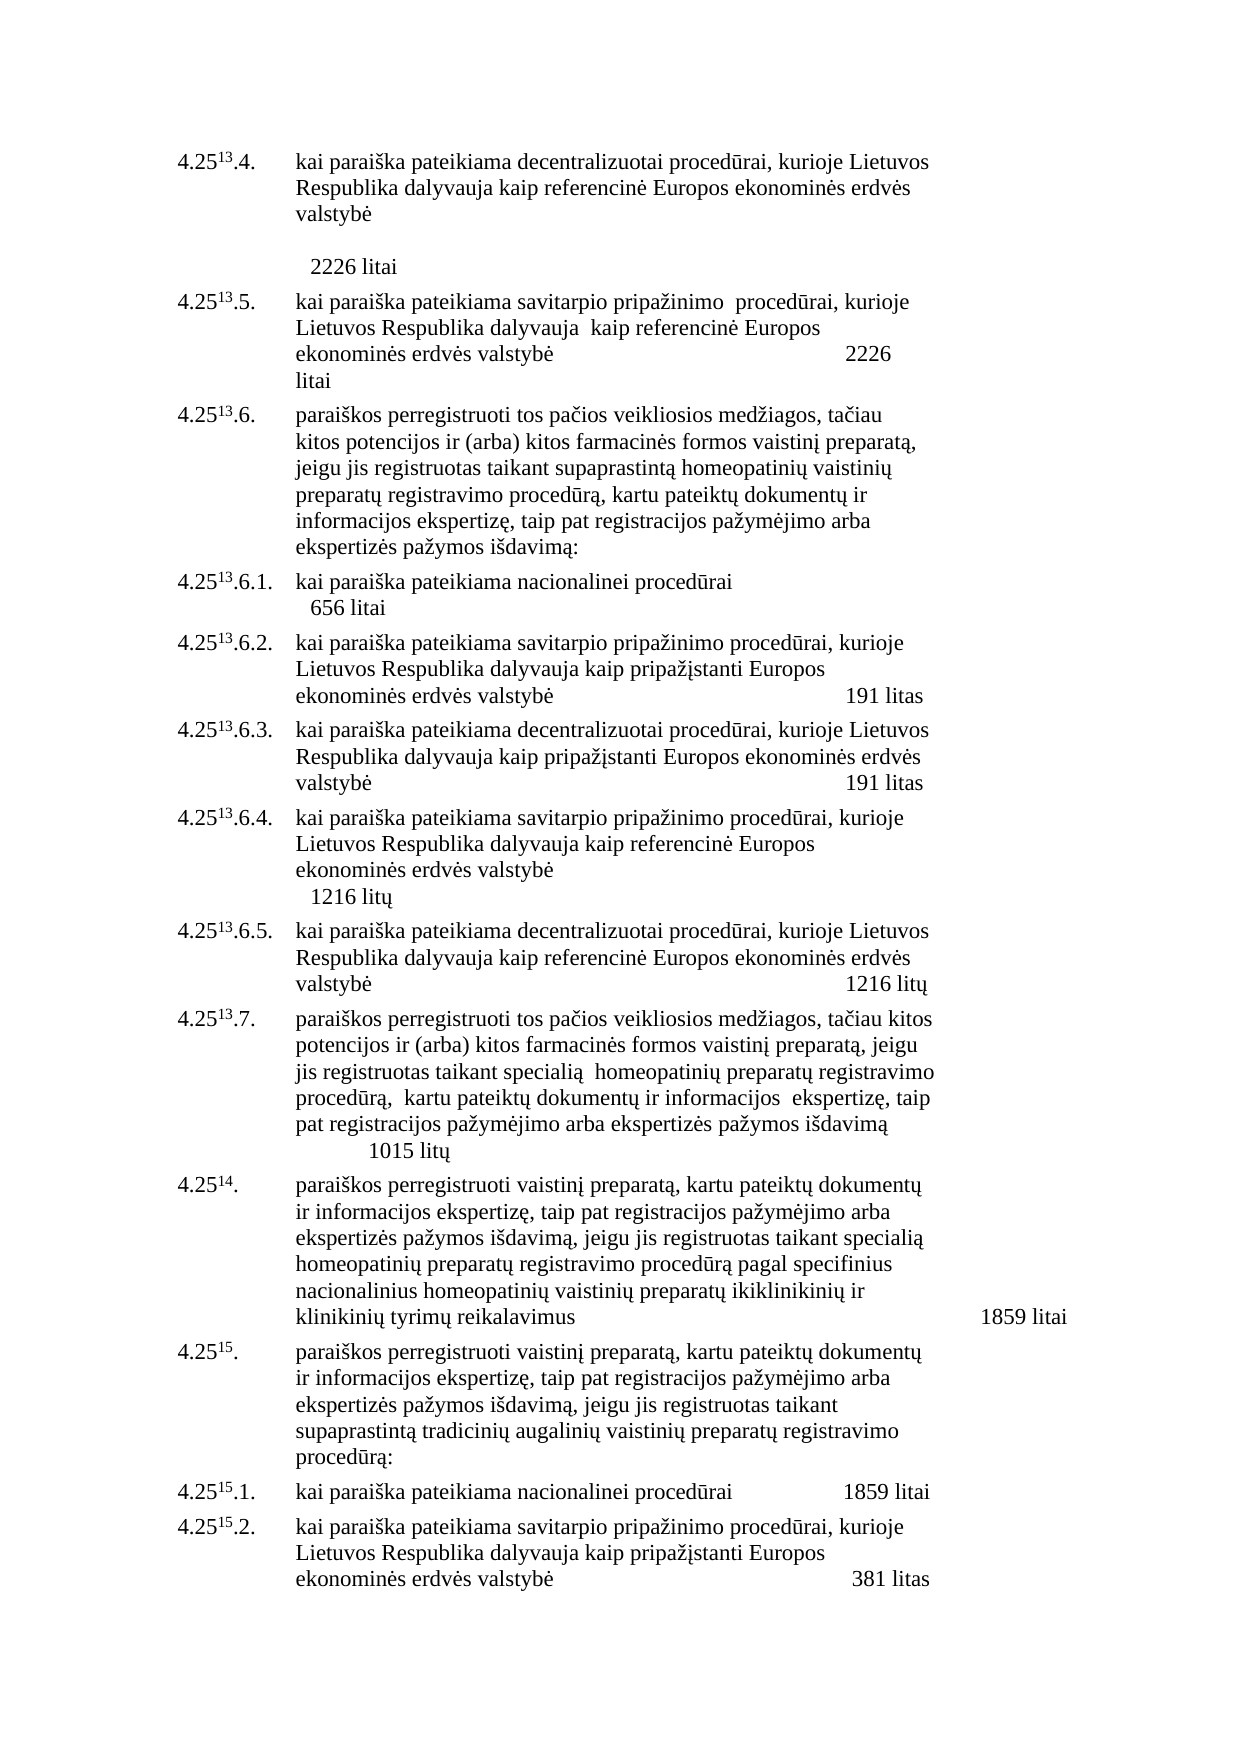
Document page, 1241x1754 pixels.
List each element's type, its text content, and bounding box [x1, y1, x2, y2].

text 4.2513.7. paraiškos perregistruoti tos pačios veikliosios medžiagos, tačiau kitos potencijos ir (arba) kitos farmacinės formos vaistinį preparatą, jeigu jis registruotas taikant specialią homeopatinių preparatų registravimo procedūrą, kartu pateiktų dokumentų ir informacijos ekspertizę, taip pat registracijos pažymėjimo arba ekspertizės pažymos išdavimą 1015 litų [177, 1005, 945, 1163]
text 4.2513.5. kai paraiška pateikiama savitarpio pripažinimo procedūrai, kurioje Lietuvos Respublika dalyvauja kaip referencinė Europos ekonominės erdvės valstybė 2226 litai [177, 288, 930, 393]
text 4.2513.6.5. kai paraiška pateikiama decentralizuotai procedūrai, kurioje Lietuvos Respublika dalyvauja kaip referencinė Europos ekonominės erdvės valstybė 1216 litų [177, 918, 930, 997]
text 4.2515.2. kai paraiška pateikiama savitarpio pripažinimo procedūrai, kurioje Lietuvos Respublika dalyvauja kaip pripažįstanti Europos ekonominės erdvės valstybė 381 litas [177, 1513, 930, 1592]
text 4.2513.6.4. kai paraiška pateikiama savitarpio pripažinimo procedūrai, kurioje Lietuvos Respublika dalyvauja kaip referencinė Europos ekonominės erdvės valstybė 1216 litų [177, 804, 930, 909]
text 4.2515.1. kai paraiška pateikiama nacionalinei procedūrai 1859 litai [177, 1478, 930, 1504]
text 4.2513.6.3. kai paraiška pateikiama decentralizuotai procedūrai, kurioje Lietuvos Respublika dalyvauja kaip pripažįstanti Europos ekonominės erdvės valstybė 191 litas [177, 716, 930, 796]
text 4.2513.6. paraiškos perregistruoti tos pačios veikliosios medžiagos, tačiau kitos potencijos ir (arba) kitos farmacinės formos vaistinį preparatą, jeigu jis registruotas taikant supaprastintą homeopatinių vaistinių preparatų registravimo procedūrą, kartu pateiktų dokumentų ir informacijos ekspertizę, taip pat registracijos pažymėjimo arba ekspertizės pažymos išdavimą: [177, 402, 930, 560]
text 4.2514. paraiškos perregistruoti vaistinį preparatą, kartu pateiktų dokumentų ir informacijos ekspertizę, taip pat registracijos pažymėjimo arba ekspertizės pažymos išdavimą, jeigu jis registruotas taikant specialią homeopatinių preparatų registravimo procedūrą pagal specifinius nacionalinius homeopatinių vaistinių preparatų ikiklinikinių ir klinikinių tyrimų reikalavimus 1859 litai [177, 1171, 1122, 1329]
text 4.2513.6.2. kai paraiška pateikiama savitarpio pripažinimo procedūrai, kurioje Lietuvos Respublika dalyvauja kaip pripažįstanti Europos ekonominės erdvės valstybė 191 litas [177, 629, 930, 708]
text 4.2513.6.1. kai paraiška pateikiama nacionalinei procedūrai 656 litai [177, 568, 930, 621]
text 4.2515. paraiškos perregistruoti vaistinį preparatą, kartu pateiktų dokumentų ir informacijos ekspertizę, taip pat registracijos pažymėjimo arba ekspertizės pažymos išdavimą, jeigu jis registruotas taikant supaprastintą tradicinių augalinių vaistinių preparatų registravimo procedūrą: [177, 1338, 930, 1470]
text 4.2513.4. kai paraiška pateikiama decentralizuotai procedūrai, kurioje Lietuvos Respublika dalyvauja kaip referencinė Europos ekonominės erdvės valstybė 2226 litai [177, 148, 930, 279]
